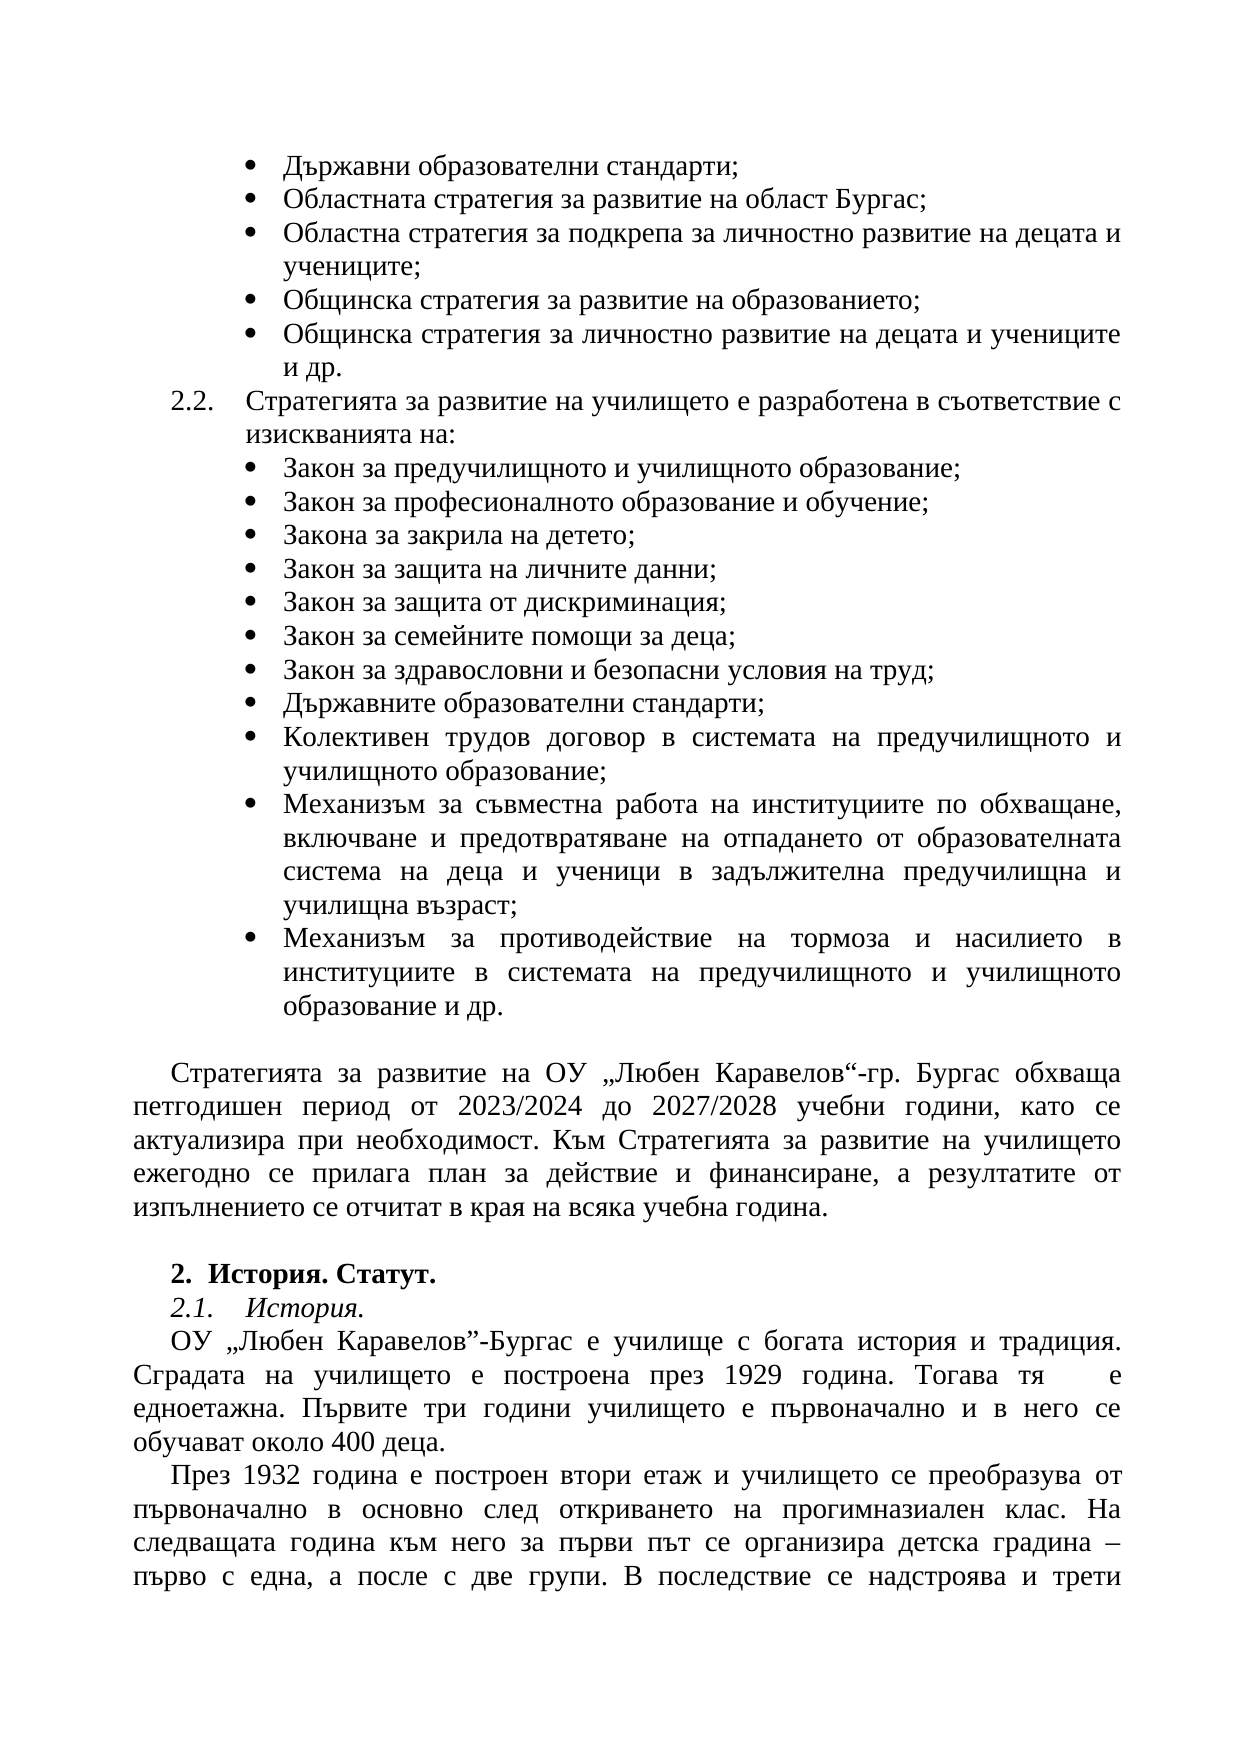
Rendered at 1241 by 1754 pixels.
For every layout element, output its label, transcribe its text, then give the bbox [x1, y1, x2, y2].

list Държавните образователни стандарти; [245, 686, 1122, 719]
list История. [170, 1290, 1122, 1323]
list Закон за здравословни и безопасни условия на труд; [245, 652, 1122, 686]
text Стратегията за развитие на ОУ „Любен Каравелов“-гр. Бургас обхваща петгодишен период от 2023/2024 до 2027/2028 учебни години, като се актуализира при необходимост. Към Стратегията за развитие на училището ежегодно се прилага план за действие и финансиране, а резултатите от изпълнението се отчитат в края на всяка учебна година. [133, 1055, 1122, 1223]
list Колективен трудов договор в системата на предучилищното и училищното образование; [245, 719, 1122, 786]
list Закон за предучилищното и училищното образование; [245, 450, 1122, 484]
list Механизъм за съвместна работа на институциите по обхващане, включване и предотвратяване на отпадането от образователната система на деца и ученици в задължителна предучилищна и училищна възраст; [245, 786, 1122, 921]
list Общинска стратегия за развитие на образованието; [245, 282, 1122, 316]
text През 1932 година е построен втори етаж и училището се преобразува от първоначално в основно след откриването на прогимназиален клас. На следващата година към него за първи път се организира детска градина – първо с една, а после с две групи. В последствие се надстроява и трети [133, 1457, 1122, 1592]
list История. Статут. [170, 1256, 1122, 1290]
list Закон за защита от дискриминация; [245, 584, 1122, 618]
list Закон за професионалното образование и обучение; [245, 484, 1122, 517]
list Областна стратегия за подкрепа за личностно развитие на децата и учениците; [245, 215, 1122, 282]
list Закона за закрила на детето; [245, 517, 1122, 551]
list Механизъм за противодействие на тормоза и насилието в институциите в системата на предучилищното и училищното образование и др. [245, 921, 1122, 1021]
list Областната стратегия за развитие на област Бургас; [245, 181, 1122, 215]
list Закон за семейните помощи за деца; [245, 618, 1122, 652]
list Общинска стратегия за личностно развитие на децата и учениците и др. [245, 316, 1122, 383]
list Стратегията за развитие на училището е разработена в съответствие с изискванията на: [170, 383, 1122, 450]
list Закон за защита на личните данни; [245, 551, 1122, 584]
list Държавни образователни стандарти; [245, 148, 1122, 181]
text ОУ „Любен Каравелов”-Бургас е училище с богата история и традиция. Сградата на училището е построена през 1929 година. Тогава тя е едноетажна. Първите три години училището е първоначално и в него се обучават около 400 деца. [133, 1323, 1122, 1457]
